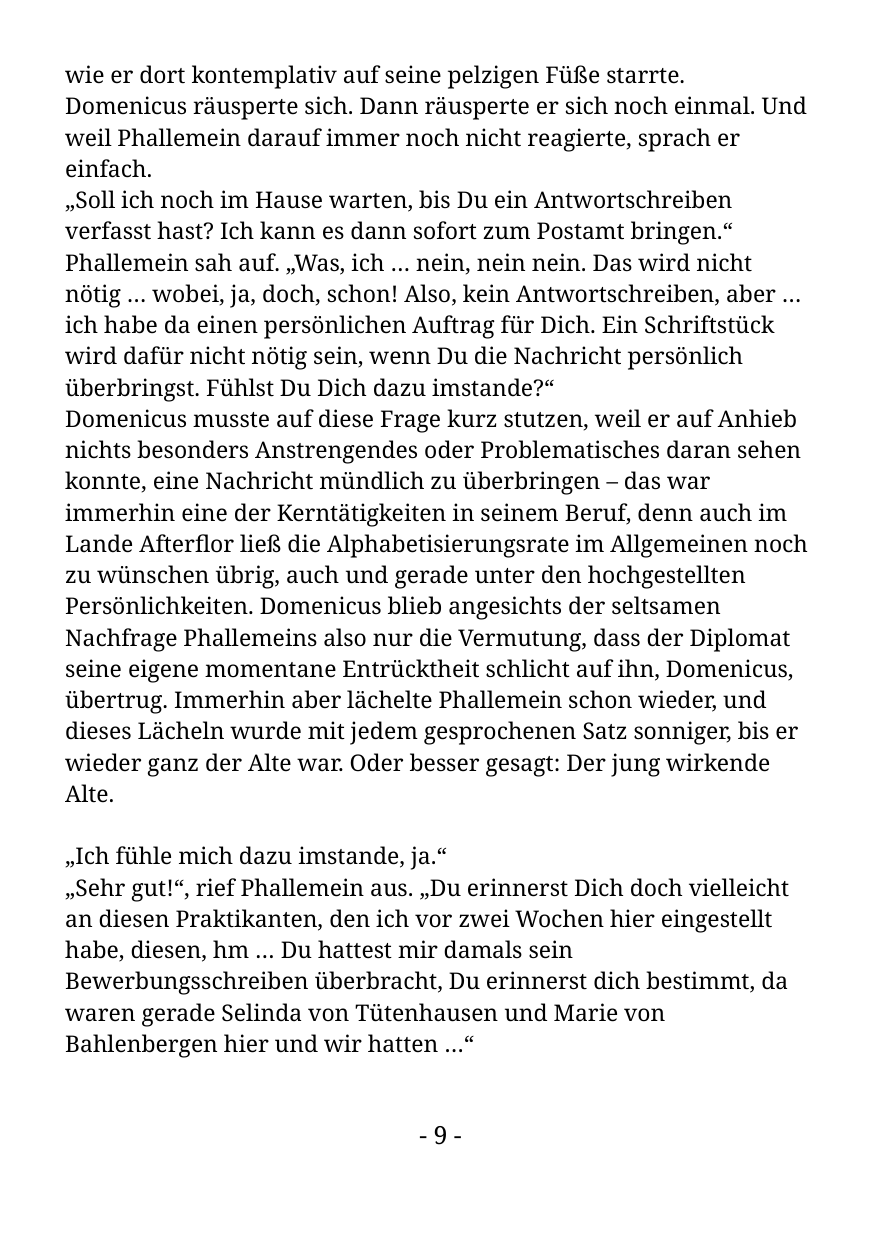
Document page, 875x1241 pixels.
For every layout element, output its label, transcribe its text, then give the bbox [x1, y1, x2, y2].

text Phallemein sah auf. „Was, ich … nein, nein nein. Das wird nicht nötig … wobei, ja, doch, schon! Also, kein Antwortschreiben, aber … ich habe da einen persönlichen Auftrag für Dich. Ein Schriftstück wird dafür nicht nötig sein, wenn Du die Nachricht persönlich überbringst. Fühlst Du Dich dazu imstande?“ [65, 247, 809, 403]
text Domenicus räusperte sich. Dann räusperte er sich noch einmal. Und weil Phallemein darauf immer noch nicht reagierte, sprach er einfach. [65, 90, 809, 184]
text „Sehr gut!“, rief Phallemein aus. „Du erinnerst Dich doch vielleicht an diesen Praktikanten, den ich vor zwei Wochen hier eingestellt habe, diesen, hm … Du hattest mir damals sein Bewerbungsschreiben überbracht, Du erinnerst dich bestimmt, da waren gerade Selinda von Tütenhausen und Marie von Bahlenbergen hier und wir hatten …“ [65, 872, 809, 1059]
text wie er dort kontemplativ auf seine pelzigen Füße starrte. [65, 59, 809, 90]
text „Ich fühle mich dazu imstande, ja.“ [65, 840, 809, 872]
text Domenicus musste auf diese Frage kurz stutzen, weil er auf Anhieb nichts besonders Anstrengendes oder Problematisches daran sehen konnte, eine Nachricht mündlich zu überbringen – das war immerhin eine der Kerntätigkeiten in seinem Beruf, denn auch im Lande Afterflor ließ die Alphabetisierungsrate im Allgemeinen noch zu wünschen übrig, auch und gerade unter den hochgestellten Persönlichkeiten. Domenicus blieb angesichts der seltsamen Nachfrage Phallemeins also nur die Vermutung, dass der Diplomat seine eigene momentane Entrücktheit schlicht auf ihn, Domenicus, übertrug. Immerhin aber lächelte Phallemein schon wieder, und dieses Lächeln wurde mit jedem gesprochenen Satz sonniger, bis er wieder ganz der Alte war. Oder besser gesagt: Der jung wirkende Alte. [65, 403, 809, 809]
text „Soll ich noch im Hause warten, bis Du ein Antwortschreiben verfasst hast? Ich kann es dann sofort zum Postamt bringen.“ [65, 184, 809, 247]
